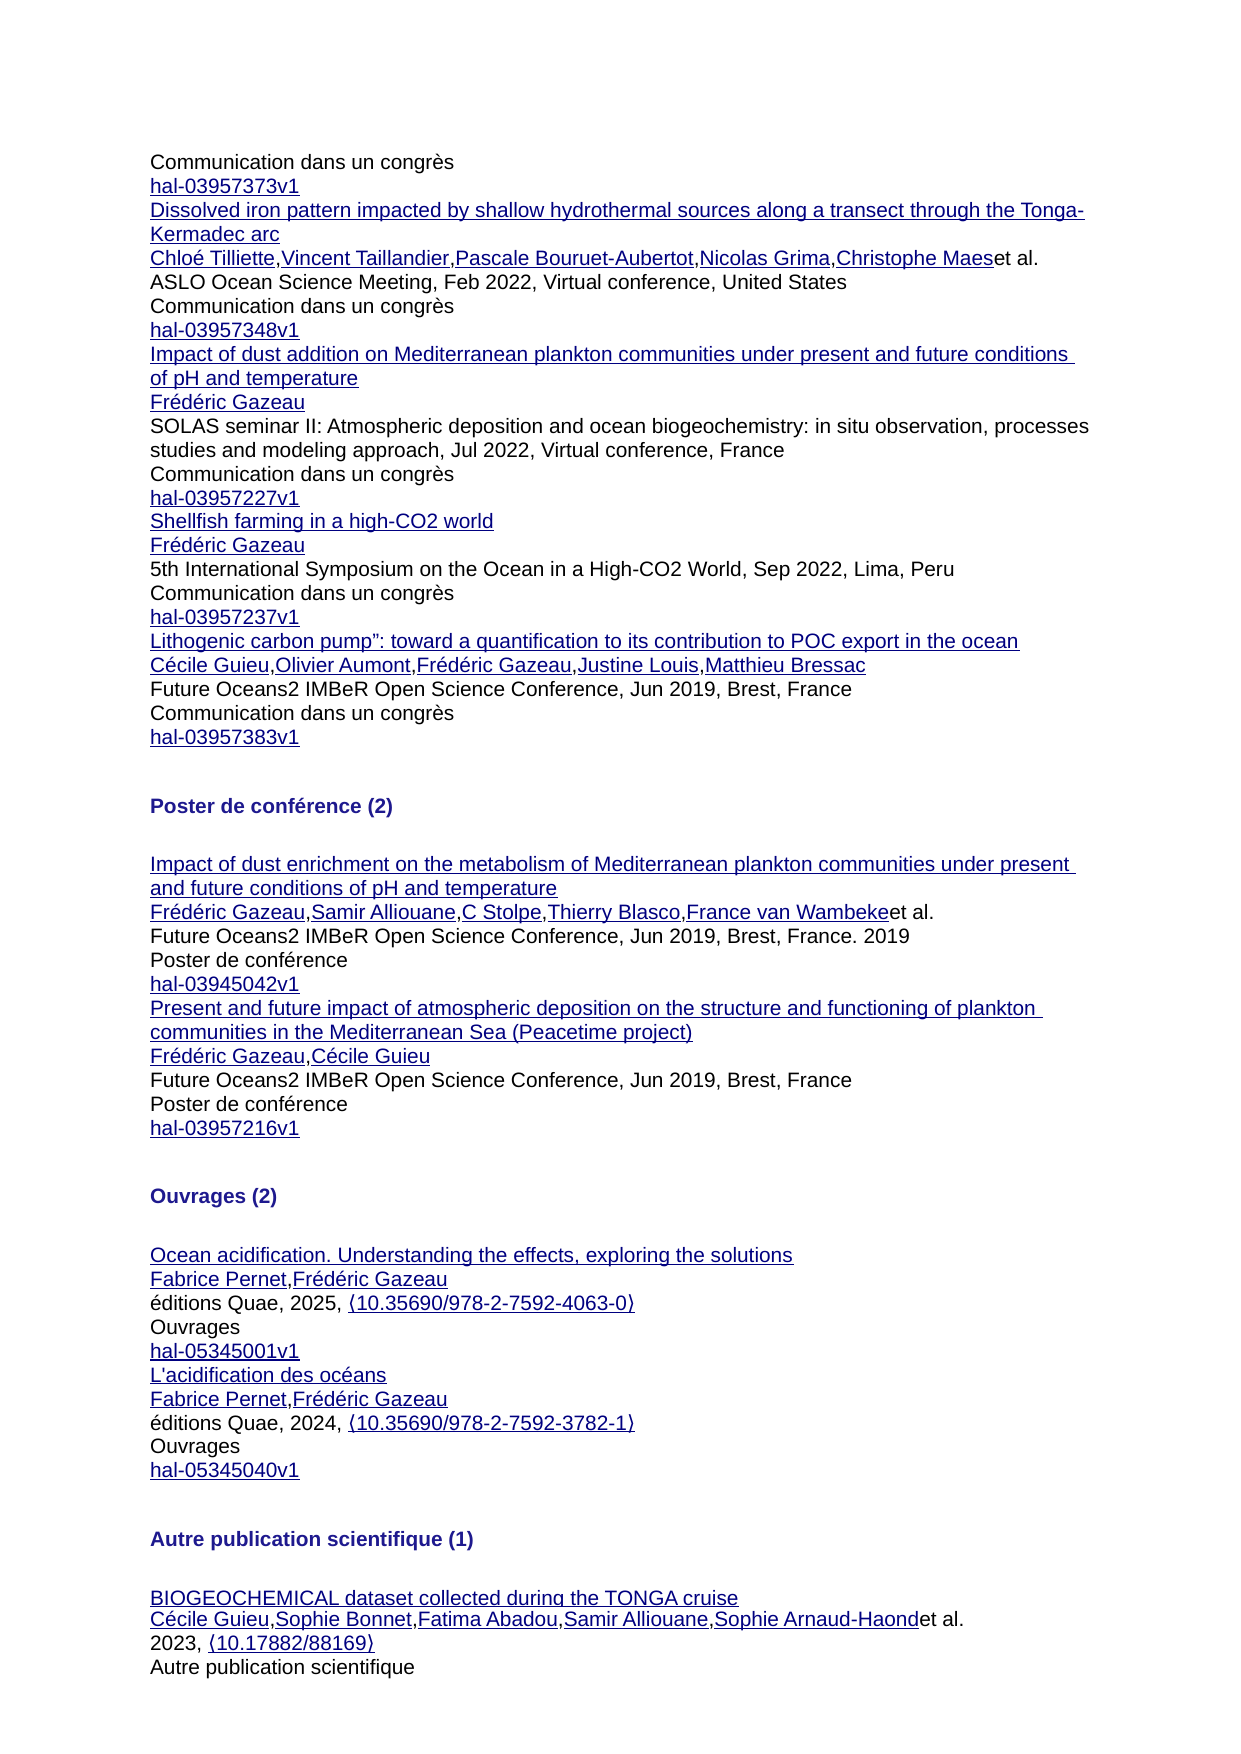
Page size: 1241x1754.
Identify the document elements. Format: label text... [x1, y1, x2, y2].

table_header Impact of dust enrichment on the metabolism of Mediterranean plankton communities under present and future conditions of pH and temperature Frédéric Gazeau,Samir Alliouane,C Stolpe,Thierry Blasco,France van Wambekeet al. Future Oceans2 IMBeR Open Science Conference, Jun 2019, Brest, France. 2019 Poster de conférence hal-03945042v1 [150, 852, 1090, 996]
table_header BIOGEOCHEMICAL dataset collected during the TONGA cruise Cécile Guieu,Sophie Bonnet,Fatima Abadou,Samir Alliouane,Sophie Arnaud-Haondet al. 2023, ⟨10.17882/88169⟩ Autre publication scientifique [150, 1585, 1090, 1679]
table_cell Shellfish farming in a high-CO2 world Frédéric Gazeau 5th International Symposium on the Ocean in a High-CO2 World, Sep 2022, Lima, Peru Communication dans un congrès hal-03957237v1 [150, 509, 1090, 629]
table_cell Present and future impact of atmospheric deposition on the structure and functioning of plankton communities in the Mediterranean Sea (Peacetime project) Frédéric Gazeau,Cécile Guieu Future Oceans2 IMBeR Open Science Conference, Jun 2019, Brest, France Poster de conférence hal-03957216v1 [150, 996, 1090, 1139]
subtitle Poster de conférence (2) [150, 794, 1090, 818]
subtitle Autre publication scientifique (1) [150, 1527, 1090, 1551]
table_cell Lithogenic carbon pump”: toward a quantification to its contribution to POC export in the ocean Cécile Guieu,Olivier Aumont,Frédéric Gazeau,Justine Louis,Matthieu Bressac Future Oceans2 IMBeR Open Science Conference, Jun 2019, Brest, France Communication dans un congrès hal-03957383v1 [150, 629, 1090, 749]
table_header Ocean acidification. Understanding the effects, exploring the solutions Fabrice Pernet,Frédéric Gazeau éditions Quae, 2025, ⟨10.35690/978-2-7592-4063-0⟩ Ouvrages hal-05345001v1 [150, 1243, 1090, 1362]
table_cell Impact of dust addition on Mediterranean plankton communities under present and future conditions of pH and temperature Frédéric Gazeau SOLAS seminar II: Atmospheric deposition and ocean biogeochemistry: in situ observation, processes studies and modeling approach, Jul 2022, Virtual conference, France Communication dans un congrès hal-03957227v1 [150, 342, 1090, 509]
table_header Communication dans un congrès hal-03957373v1 [150, 150, 1090, 198]
subtitle Ouvrages (2) [150, 1184, 1090, 1208]
table_cell L'acidification des océans Fabrice Pernet,Frédéric Gazeau éditions Quae, 2024, ⟨10.35690/978-2-7592-3782-1⟩ Ouvrages hal-05345040v1 [150, 1363, 1090, 1482]
table_cell Dissolved iron pattern impacted by shallow hydrothermal sources along a transect through the Tonga-Kermadec arc Chloé Tilliette,Vincent Taillandier,Pascale Bouruet-Aubertot,Nicolas Grima,Christophe Maeset al. ASLO Ocean Science Meeting, Feb 2022, Virtual conference, United States Communication dans un congrès hal-03957348v1 [150, 198, 1090, 342]
